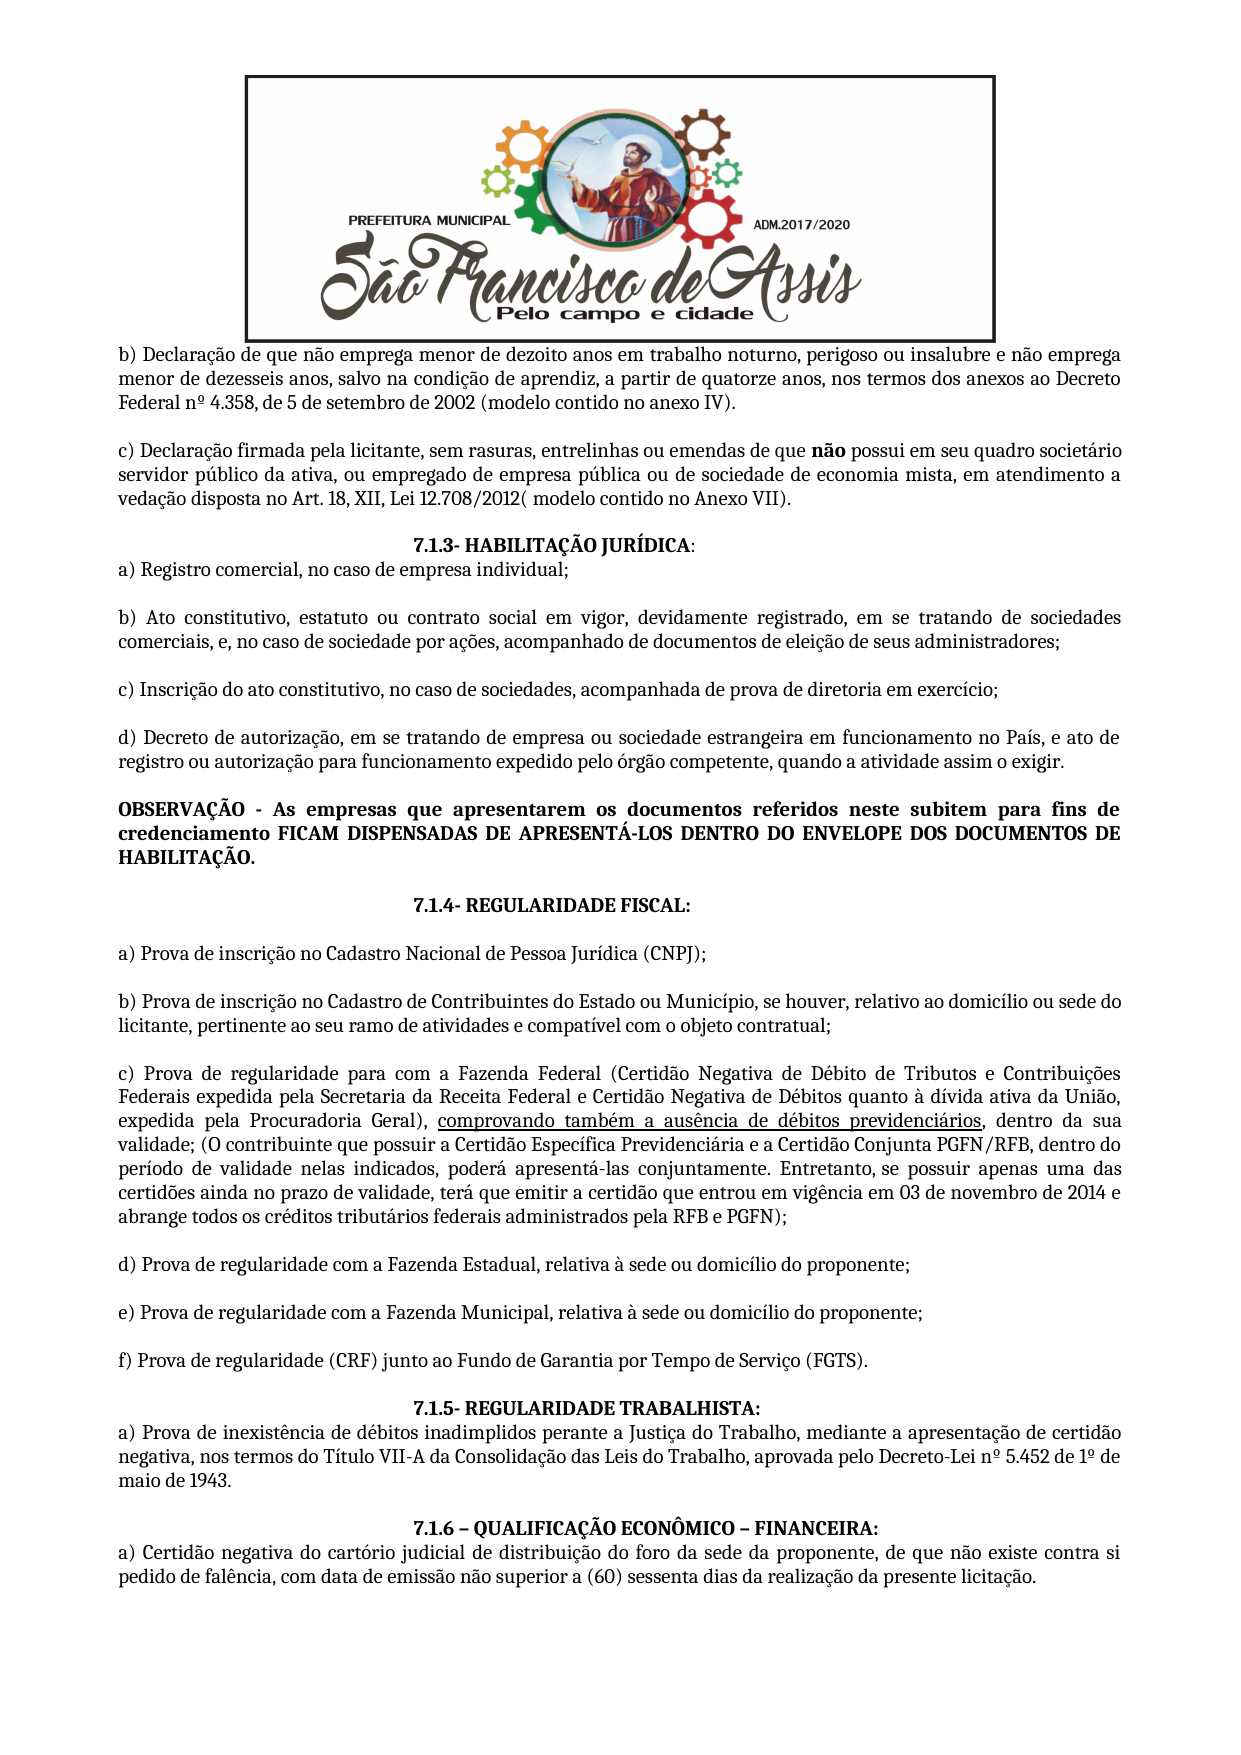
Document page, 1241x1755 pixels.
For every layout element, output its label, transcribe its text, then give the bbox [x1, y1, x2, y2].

text b) Declaração de que não emprega menor de dezoito anos em trabalho noturno, perigoso ou insalubre e não emprega menor de dezesseis anos, salvo na condição de aprendiz, a partir de quatorze anos, nos termos dos anexos ao Decreto Federal nº 4.358, de 5 de setembro de 2002 (modelo contido no anexo IV). [118, 342, 1122, 414]
text f) Prova de regularidade (CRF) junto ao Fundo de Garantia por Tempo de Serviço (FGTS). [118, 1349, 1122, 1373]
text 7.1.4- REGULARIDADE FISCAL: [118, 893, 1122, 917]
text d) Decreto de autorização, em se tratando de empresa ou sociedade estrangeira em funcionamento no País, e ato de registro ou autorização para funcionamento expedido pelo órgão competente, quando a atividade assim o exigir. [118, 726, 1122, 774]
text c) Prova de regularidade para com a Fazenda Federal (Certidão Negativa de Débito de Tributos e Contribuições Federais expedida pela Secretaria da Receita Federal e Certidão Negativa de Débitos quanto à dívida ativa da União, expedida pela Procuradoria Geral), comprovando também a ausência de débitos previdenciários, dentro da sua validade; (O contribuinte que possuir a Certidão Específica Previdenciária e a Certidão Conjunta PGFN/RFB, dentro do período de validade nelas indicados, poderá apresentá-las conjuntamente. Entretanto, se possuir apenas uma das certidões ainda no prazo de validade, terá que emitir a certidão que entrou em vigência em 03 de novembro de 2014 e abrange todos os créditos tributários federais administrados pela RFB e PGFN); [118, 1061, 1122, 1229]
text e) Prova de regularidade com a Fazenda Municipal, relativa à sede ou domicílio do proponente; [118, 1301, 1122, 1325]
text a) Prova de inexistência de débitos inadimplidos perante a Justiça do Trabalho, mediante a apresentação de certidão negativa, nos termos do Título VII-A da Consolidação das Leis do Trabalho, aprovada pelo Decreto-Lei nº 5.452 de 1º de maio de 1943. [118, 1421, 1122, 1492]
text d) Prova de regularidade com a Fazenda Estadual, relativa à sede ou domicílio do proponente; [118, 1253, 1122, 1277]
text b) Ato constitutivo, estatuto ou contrato social em vigor, devidamente registrado, em se tratando de sociedades comerciais, e, no caso de sociedade por ações, acompanhado de documentos de eleição de seus administradores; [118, 606, 1122, 654]
text 7.1.3- HABILITAÇÃO JURÍDICA: [118, 534, 1122, 558]
text 7.1.6 – QUALIFICAÇÃO ECONÔMICO – FINANCEIRA: [118, 1516, 1122, 1540]
text c) Inscrição do ato constitutivo, no caso de sociedades, acompanhada de prova de diretoria em exercício; [118, 678, 1122, 702]
text a) Registro comercial, no caso de empresa individual; [118, 558, 1122, 582]
text c) Declaração firmada pela licitante, sem rasuras, entrelinhas ou emendas de que não possui em seu quadro societário servidor público da ativa, ou empregado de empresa pública ou de sociedade de economia mista, em atendimento a vedação disposta no Art. 18, XII, Lei 12.708/2012( modelo contido no Anexo VII). [118, 438, 1122, 510]
text a) Prova de inscrição no Cadastro Nacional de Pessoa Jurídica (CNPJ); [118, 941, 1122, 965]
text b) Prova de inscrição no Cadastro de Contribuintes do Estado ou Município, se houver, relativo ao domicílio ou sede do licitante, pertinente ao seu ramo de atividades e compatível com o objeto contratual; [118, 989, 1122, 1037]
text 7.1.5- REGULARIDADE TRABALHISTA: [118, 1397, 1122, 1421]
text OBSERVAÇÃO - As empresas que apresentarem os documentos referidos neste subitem para fins de credenciamento FICAM DISPENSADAS DE APRESENTÁ-LOS DENTRO DO ENVELOPE DOS DOCUMENTOS DE HABILITAÇÃO. [118, 798, 1122, 869]
text a) Certidão negativa do cartório judicial de distribuição do foro da sede da proponente, de que não existe contra si pedido de falência, com data de emissão não superior a (60) sessenta dias da realização da presente licitação. [118, 1540, 1122, 1588]
